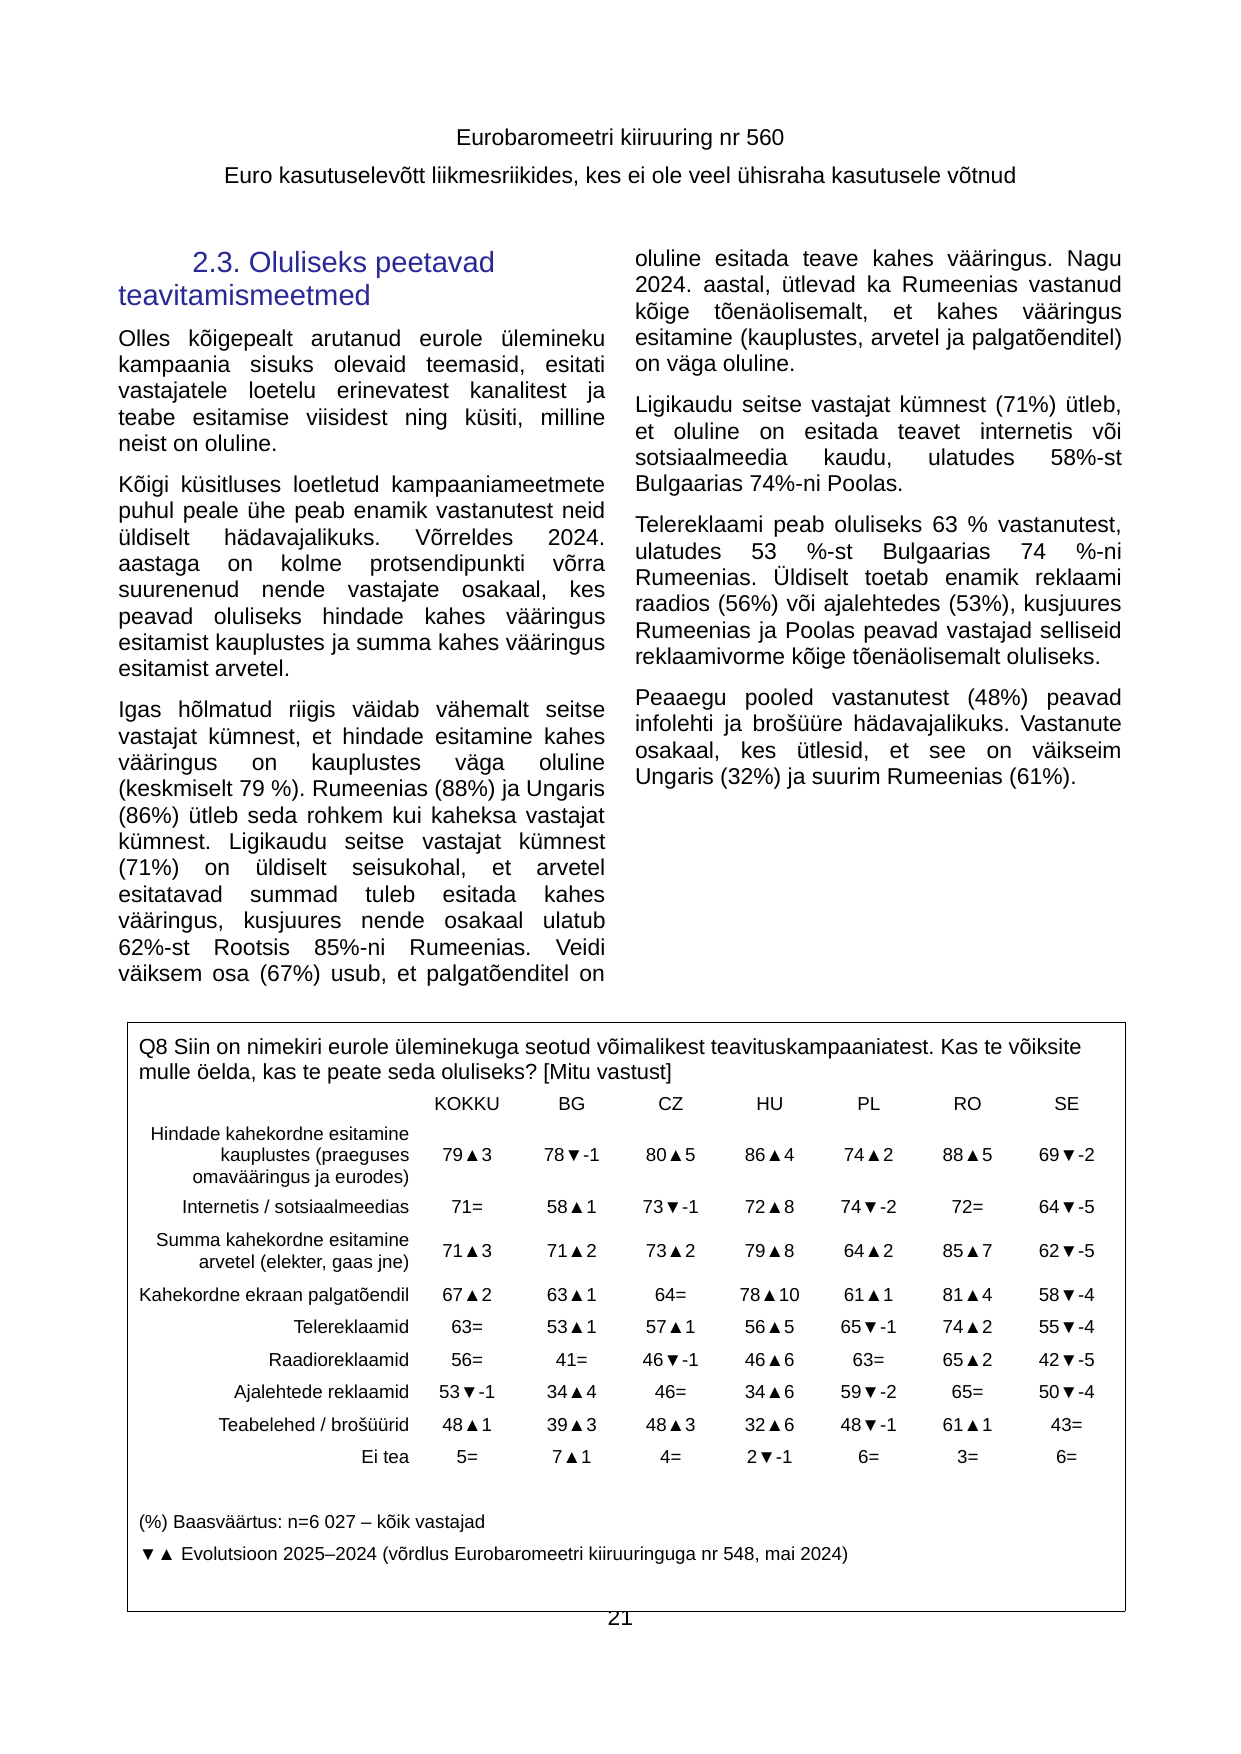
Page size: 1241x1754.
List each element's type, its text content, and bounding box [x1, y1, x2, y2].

text Igas hõlmatud riigis väidab vähemalt seitse vastajat kümnest, et hindade esitamine kahes vääringus on kauplustes väga oluline (keskmiselt 79 %). Rumeenias (88%) ja Ungaris (86%) ütleb seda rohkem kui kaheksa vastajat kümnest. Ligikaudu seitse vastajat kümnest (71%) on üldiselt seisukohal, et arvetel esitatavad summad tuleb esitada kahes vääringus, kusjuures nende osakaal ulatub 62%-st Rootsis 85%-ni Rumeenias. Veidi väiksem osa (67%) usub, et palgatõenditel on [118, 696, 605, 986]
table_cell 43= [1017, 1408, 1116, 1440]
table_cell 55▼-4 [1017, 1311, 1116, 1343]
table_cell 3= [918, 1440, 1017, 1473]
table_cell Summa kahekordne esitamine arvetel (elekter, gaas jne) [136, 1223, 412, 1278]
table_cell 64▲2 [819, 1223, 918, 1278]
table_cell 65= [918, 1376, 1017, 1408]
table_cell 81▲4 [918, 1279, 1017, 1311]
table_cell 53▲1 [522, 1311, 621, 1343]
table_cell 69▼-2 [1017, 1120, 1116, 1190]
table_cell 56▲5 [720, 1311, 819, 1343]
table_cell 63= [819, 1343, 918, 1376]
table_cell 58▲1 [522, 1190, 621, 1223]
table_cell 5= [412, 1440, 522, 1473]
table_cell CZ [621, 1087, 720, 1120]
table_cell 6= [1017, 1440, 1116, 1473]
table_cell 85▲7 [918, 1223, 1017, 1278]
table_cell [136, 1473, 412, 1505]
table_cell [522, 1473, 621, 1505]
table_cell 78▼-1 [522, 1120, 621, 1190]
table_cell [1017, 1473, 1116, 1505]
table_cell 56= [412, 1343, 522, 1376]
table_cell 62▼-5 [1017, 1223, 1116, 1278]
table_cell 74▲2 [918, 1311, 1017, 1343]
table_cell 73▼-1 [621, 1190, 720, 1223]
table_cell 48▼-1 [819, 1408, 918, 1440]
table_cell 46▲6 [720, 1343, 819, 1376]
table_cell 65▼-1 [819, 1311, 918, 1343]
table_cell Hindade kahekordne esitamine kauplustes (praeguses omavääringus ja eurodes) [136, 1120, 412, 1190]
table_cell 71▲3 [412, 1223, 522, 1278]
table_cell 88▲5 [918, 1120, 1017, 1190]
table_cell [918, 1473, 1017, 1505]
text Olles kõigepealt arutanud eurole ülemineku kampaania sisuks olevaid teemasid, esitati vastajatele loetelu erinevatest kanalitest ja teabe esitamise viisidest ning küsiti, milline neist on oluline. [118, 324, 605, 456]
table_cell 34▲4 [522, 1376, 621, 1408]
table_cell BG [522, 1087, 621, 1120]
table_cell 74▲2 [819, 1120, 918, 1190]
table_cell 50▼-4 [1017, 1376, 1116, 1408]
table_cell 73▲2 [621, 1223, 720, 1278]
table_cell 39▲3 [522, 1408, 621, 1440]
table_cell PL [819, 1087, 918, 1120]
table_cell [412, 1473, 522, 1505]
table_cell 42▼-5 [1017, 1343, 1116, 1376]
table_cell 72= [918, 1190, 1017, 1223]
table_cell 78▲10 [720, 1279, 819, 1311]
table_cell [819, 1473, 918, 1505]
table_cell SE [1017, 1087, 1116, 1120]
table_cell 61▲1 [918, 1408, 1017, 1440]
table_cell (%) Baasväärtus: n=6 027 – kõik vastajad [136, 1505, 1116, 1538]
table_cell 63▲1 [522, 1279, 621, 1311]
table_cell 61▲1 [819, 1279, 918, 1311]
table_cell 6= [819, 1440, 918, 1473]
table_cell 32▲6 [720, 1408, 819, 1440]
table_cell 7▲1 [522, 1440, 621, 1473]
table_cell 65▲2 [918, 1343, 1017, 1376]
table_cell 46= [621, 1376, 720, 1408]
table_cell 46▼-1 [621, 1343, 720, 1376]
text Peaaegu pooled vastanutest (48%) peavad infolehti ja brošüüre hädavajalikuks. Vastanute osakaal, kes ütlesid, et see on väikseim Ungaris (32%) ja suurim Rumeenias (61%). [635, 684, 1122, 789]
subtitle 2.3. Oluliseks peetavad teavitamismeetmed [118, 245, 605, 312]
table_cell ▼▲ Evolutsioon 2025–2024 (võrdlus Eurobaromeetri kiiruuringuga nr 548, mai 2024) [136, 1538, 1116, 1570]
table_cell 41= [522, 1343, 621, 1376]
table_cell 72▲8 [720, 1190, 819, 1223]
table_cell 80▲5 [621, 1120, 720, 1190]
table_cell 58▼-4 [1017, 1279, 1116, 1311]
table_cell Teabelehed / brošüürid [136, 1408, 412, 1440]
table_cell 48▲1 [412, 1408, 522, 1440]
table_cell 74▼-2 [819, 1190, 918, 1223]
table_cell 79▲3 [412, 1120, 522, 1190]
table_cell 86▲4 [720, 1120, 819, 1190]
table_cell Ajalehtede reklaamid [136, 1376, 412, 1408]
table_cell 57▲1 [621, 1311, 720, 1343]
table_cell Internetis / sotsiaalmeedias [136, 1190, 412, 1223]
table_cell Ei tea [136, 1440, 412, 1473]
table_cell 67▲2 [412, 1279, 522, 1311]
table_cell 59▼-2 [819, 1376, 918, 1408]
table_cell 48▲3 [621, 1408, 720, 1440]
table_cell Raadioreklaamid [136, 1343, 412, 1376]
table_cell KOKKU [412, 1087, 522, 1120]
table_cell 64▼-5 [1017, 1190, 1116, 1223]
table_cell 79▲8 [720, 1223, 819, 1278]
table_cell 63= [412, 1311, 522, 1343]
table_cell 71▲2 [522, 1223, 621, 1278]
text Kõigi küsitluses loetletud kampaaniameetmete puhul peale ühe peab enamik vastanutest neid üldiselt hädavajalikuks. Võrreldes 2024. aastaga on kolme protsendipunkti võrra suurenenud nende vastajate osakaal, kes peavad oluliseks hindade kahes vääringus esitamist kauplustes ja summa kahes vääringus esitamist arvetel. [118, 471, 605, 682]
text oluline esitada teave kahes vääringus. Nagu 2024. aastal, ütlevad ka Rumeenias vastanud kõige tõenäolisemalt, et kahes vääringus esitamine (kauplustes, arvetel ja palgatõenditel) on väga oluline. [635, 245, 1122, 377]
table_cell 64= [621, 1279, 720, 1311]
table_cell Telereklaamid [136, 1311, 412, 1343]
table_cell [136, 1087, 412, 1120]
table_cell [720, 1473, 819, 1505]
table_cell 71= [412, 1190, 522, 1223]
text [128, 1023, 1125, 1611]
table_cell HU [720, 1087, 819, 1120]
table_cell 34▲6 [720, 1376, 819, 1408]
table_header Q8 Siin on nimekiri eurole üleminekuga seotud võimalikest teavituskampaaniatest. Kas te võiksite mulle öelda, kas te peate seda oluliseks? [Mitu vastust] [136, 1031, 1116, 1087]
table_cell [621, 1473, 720, 1505]
text Telereklaami peab oluliseks 63 % vastanutest, ulatudes 53 %-st Bulgaarias 74 %-ni Rumeenias. Üldiselt toetab enamik reklaami raadios (56%) või ajalehtedes (53%), kusjuures Rumeenias ja Poolas peavad vastajad selliseid reklaamivorme kõige tõenäolisemalt oluliseks. [635, 511, 1122, 669]
table_cell 53▼-1 [412, 1376, 522, 1408]
table_cell RO [918, 1087, 1017, 1120]
text Ligikaudu seitse vastajat kümnest (71%) ütleb, et oluline on esitada teavet internetis või sotsiaalmeedia kaudu, ulatudes 58%-st Bulgaarias 74%-ni Poolas. [635, 391, 1122, 497]
table_cell 4= [621, 1440, 720, 1473]
table_cell Kahekordne ekraan palgatõendil [136, 1279, 412, 1311]
table_cell 2▼-1 [720, 1440, 819, 1473]
